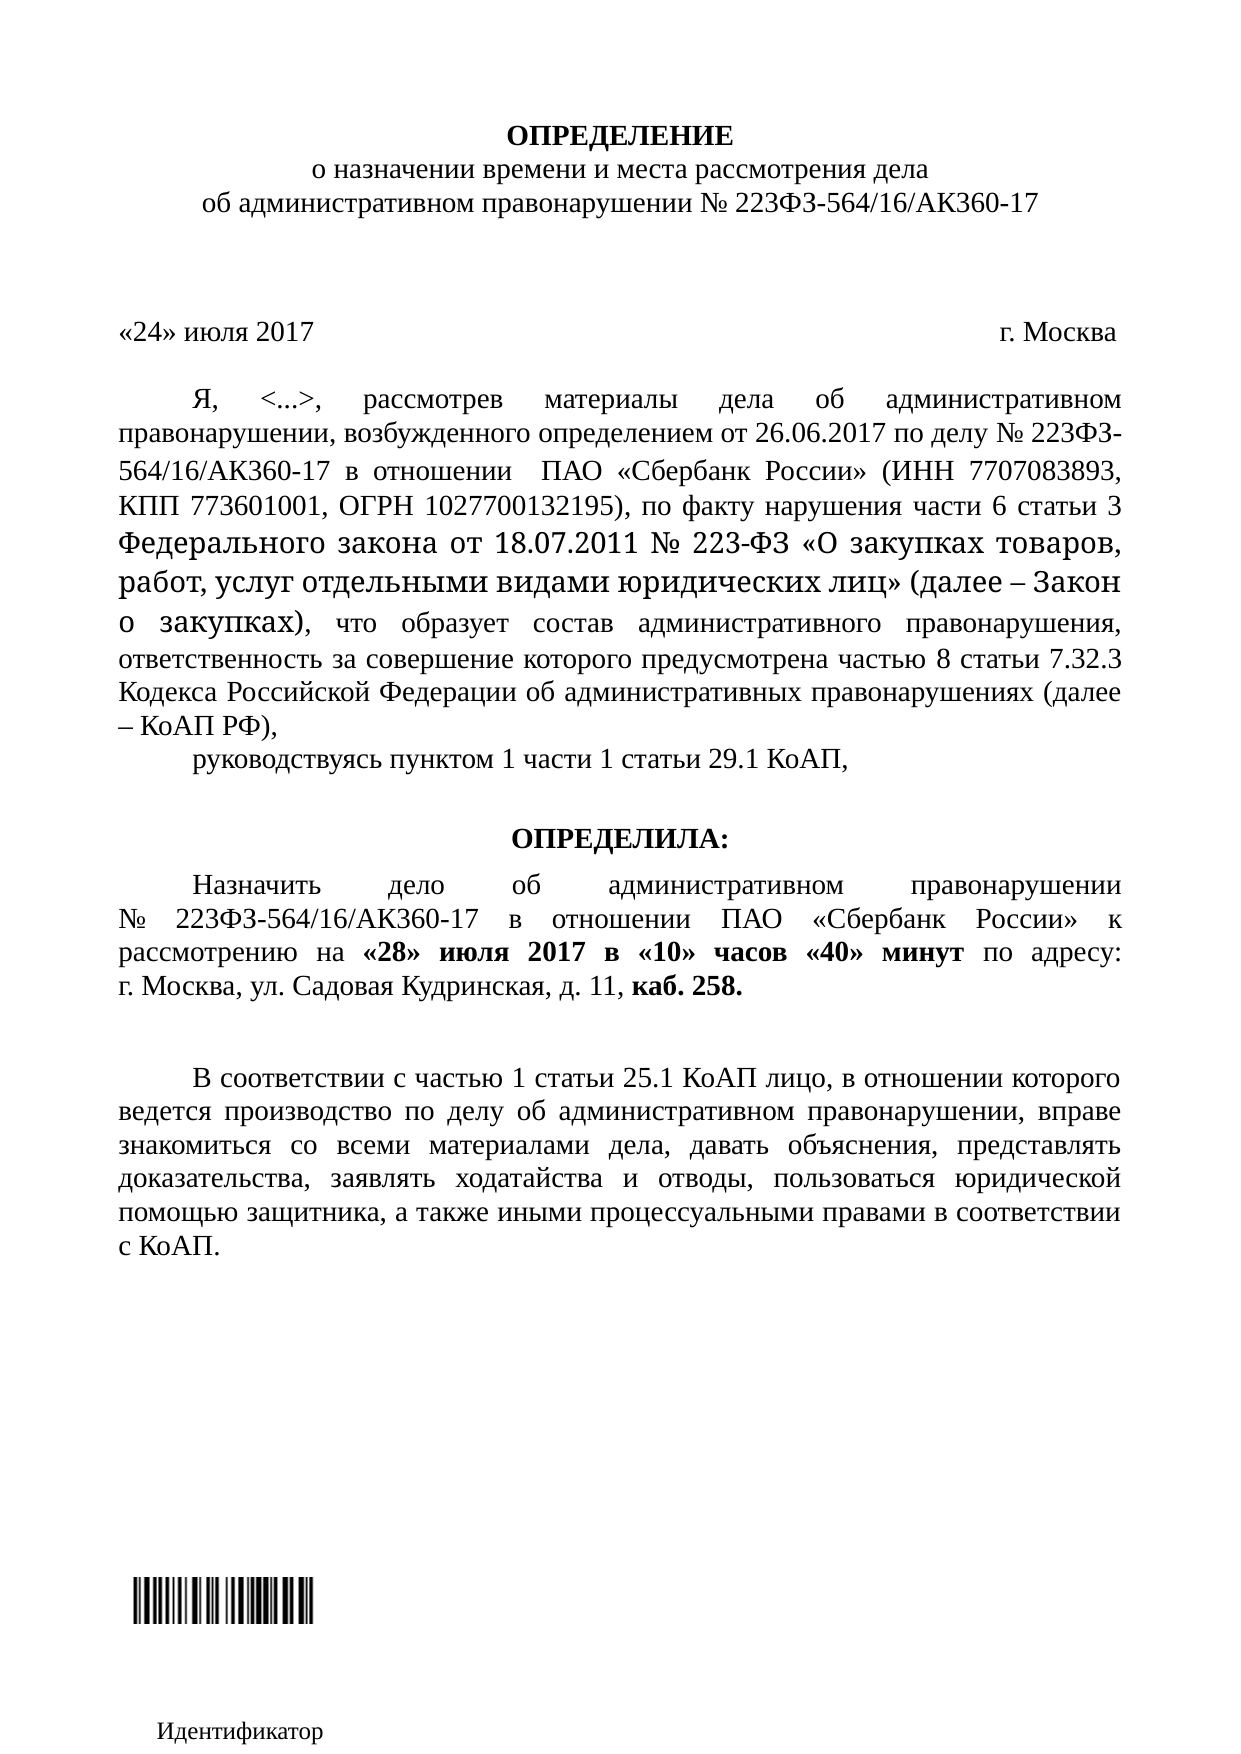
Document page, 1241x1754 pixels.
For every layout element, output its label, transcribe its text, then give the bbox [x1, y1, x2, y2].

picture [118, 1577, 331, 1624]
text «24» июля 2017 г. Москва [118, 314, 1122, 348]
text В соответствии с частью 1 статьи 25.1 КоАП лицо, в отношении которого ведется производство по делу об административном правонарушении, вправе знакомиться со всеми материалами дела, давать объяснения, представлять доказательства, заявлять ходатайства и отводы, пользоваться юридической помощью защитника, а также иными процессуальными правами в соответствии с КоАП. [118, 1060, 1122, 1261]
text Назначить дело об административном правонарушении № 223ФЗ-564/16/АК360-17 в отношении ПАО «Сбербанк России» к рассмотрению на «28» июля 2017 в «10» часов «40» минут по адресу: г. Москва, ул. Садовая Кудринская, д. 11, каб. 258. [118, 867, 1122, 1001]
subtitle ОПРЕДЕЛЕНИЕ [118, 118, 1122, 152]
text руководствуясь пунктом 1 части 1 статьи 29.1 КоАП, [118, 742, 1122, 775]
text о назначении времени и места рассмотрения дела [118, 152, 1122, 185]
text ОПРЕДЕЛИЛА: [118, 821, 1122, 855]
text Я, <...>, рассмотрев материалы дела об административном правонарушении, возбужденного определением от 26.06.2017 по делу № 223ФЗ-564/16/АК360-17 в отношении ПАО «Сбербанк России» (ИНН 7707083893, КПП 773601001, ОГРН 1027700132195), по факту нарушения части 6 статьи 3 Федерального закона от 18.07.2011 № 223-ФЗ «О закупках товаров, работ, услуг отдельными видами юридических лиц» (далее – Закон о закупках), что образует состав административного правонарушения, ответственность за совершение которого предусмотрена частью 8 статьи 7.32.3 Кодекса Российской Федерации об административных правонарушениях (далее – КоАП РФ), [118, 382, 1122, 742]
text об административном правонарушении № 223ФЗ-564/16/АК360-17 [118, 185, 1122, 219]
